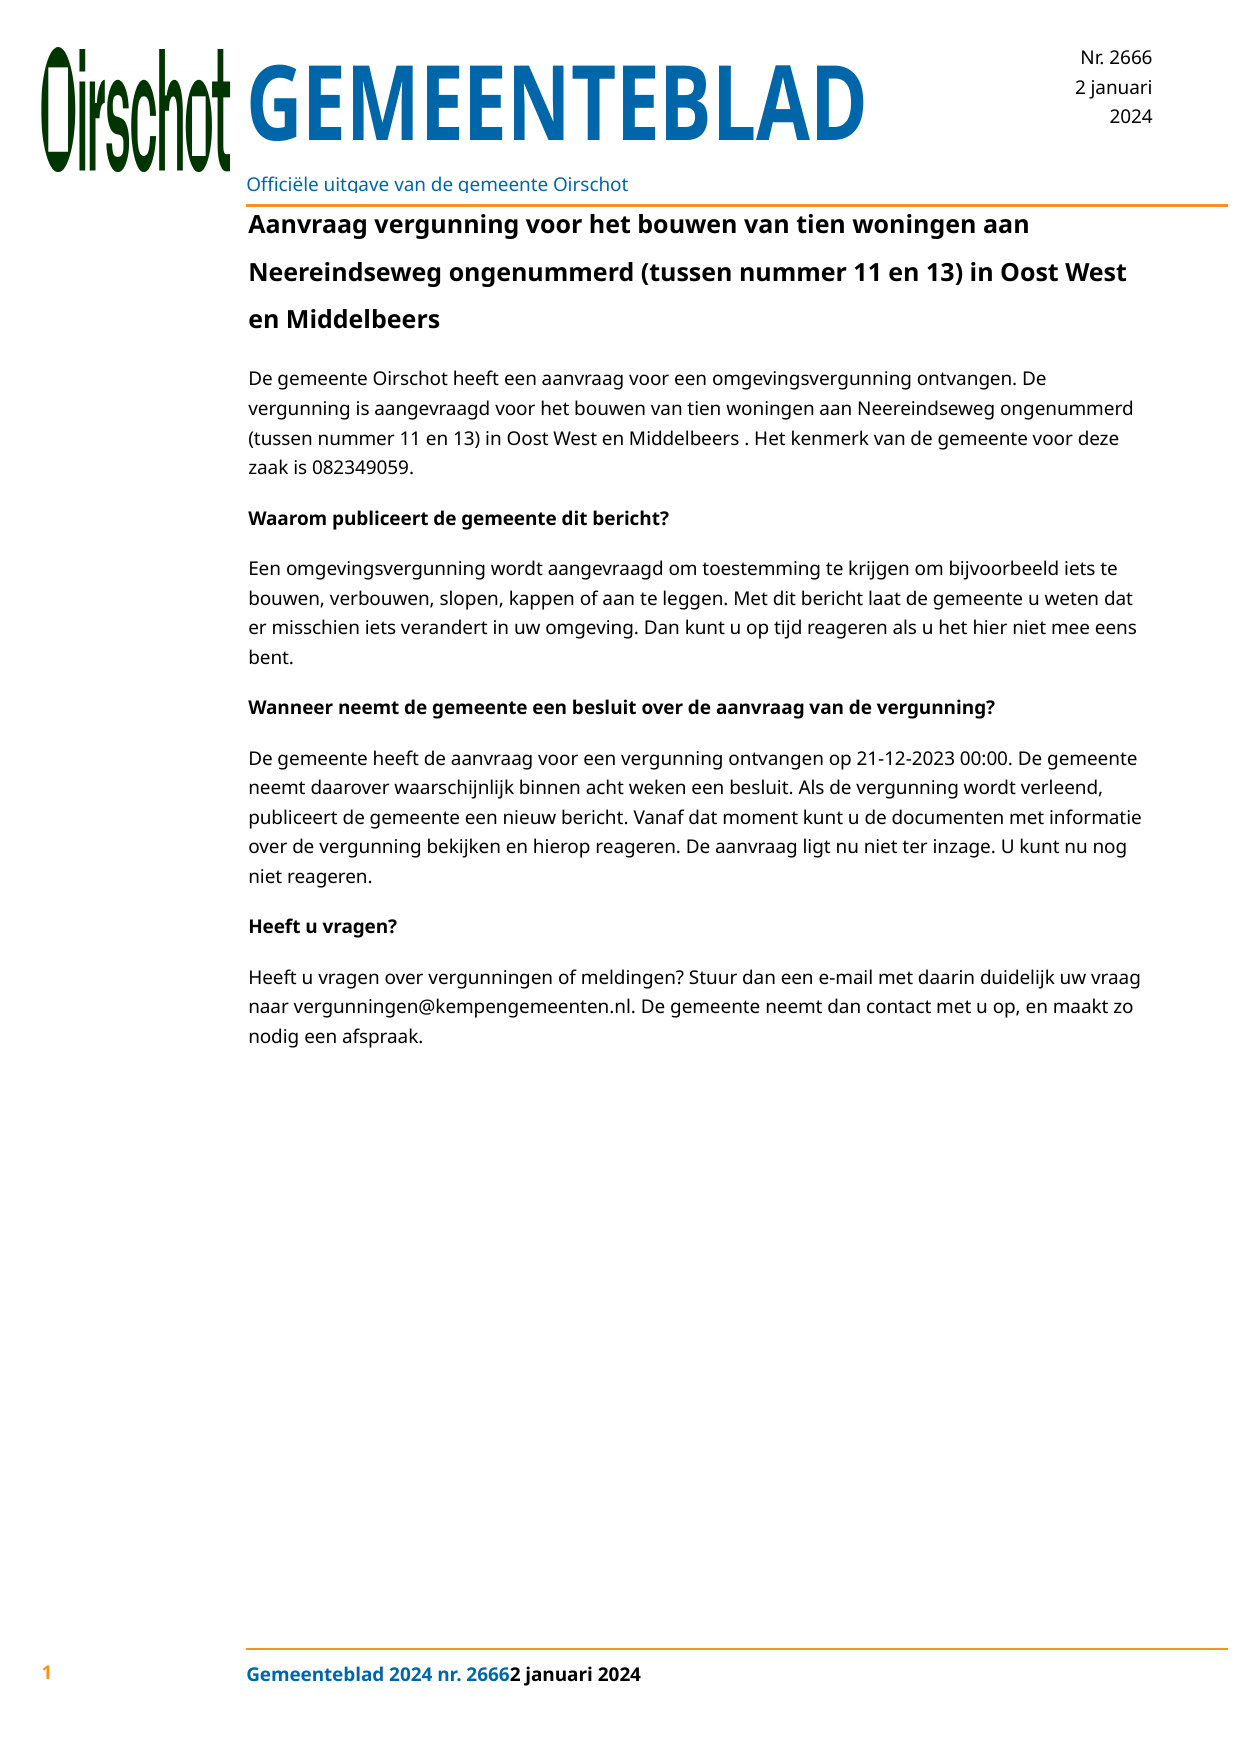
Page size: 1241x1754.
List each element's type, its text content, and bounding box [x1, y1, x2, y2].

text Een omgevingsvergunning wordt aangevraagd om toestemming te krijgen om bijvoorbeeld iets te bouwen, verbouwen, slopen, kappen of aan te leggen. Met dit bericht laat de gemeente u weten dat er misschien iets verandert in uw omgeving. Dan kunt u op tijd reageren als u het hier niet mee eens bent. [248, 555, 1152, 669]
text De gemeente Oirschot heeft een aanvraag voor een omgevingsvergunning ontvangen. De vergunning is aangevraagd voor het bouwen van tien woningen aan Neereindseweg ongenummerd (tussen nummer 11 en 13) in Oost West en Middelbeers . Het kenmerk van de gemeente voor deze zaak is 082349059. [248, 366, 1152, 480]
text Aanvraag vergunning voor het bouwen van tien woningen aan Neereindseweg ongenummerd (tussen nummer 11 en 13) in Oost West en Middelbeers [248, 207, 1152, 336]
text Wanneer neemt de gemeente een besluit over de aanvraag van de vergunning? [248, 694, 1152, 720]
text Heeft u vragen? [248, 913, 1152, 939]
text Waarom publiceert de gemeente dit bericht? [248, 505, 1152, 530]
text Heeft u vragen over vergunningen of meldingen? Stuur dan een e-mail met daarin duidelijk uw vraag naar vergunningen@kempengemeenten.nl. De gemeente neemt dan contact met u op, en maakt zo nodig een afspraak. [248, 964, 1152, 1049]
picture [41, 47, 231, 172]
text De gemeente heeft de aanvraag voor een vergunning ontvangen op 21-12-2023 00:00. De gemeente neemt daarover waarschijnlijk binnen acht weken een besluit. Als de vergunning wordt verleend, publiceert de gemeente een nieuw bericht. Vanaf dat moment kunt u de documenten met informatie over de vergunning bekijken en hierop reageren. De aanvraag ligt nu niet ter inzage. U kunt nu nog niet reageren. [248, 745, 1152, 889]
